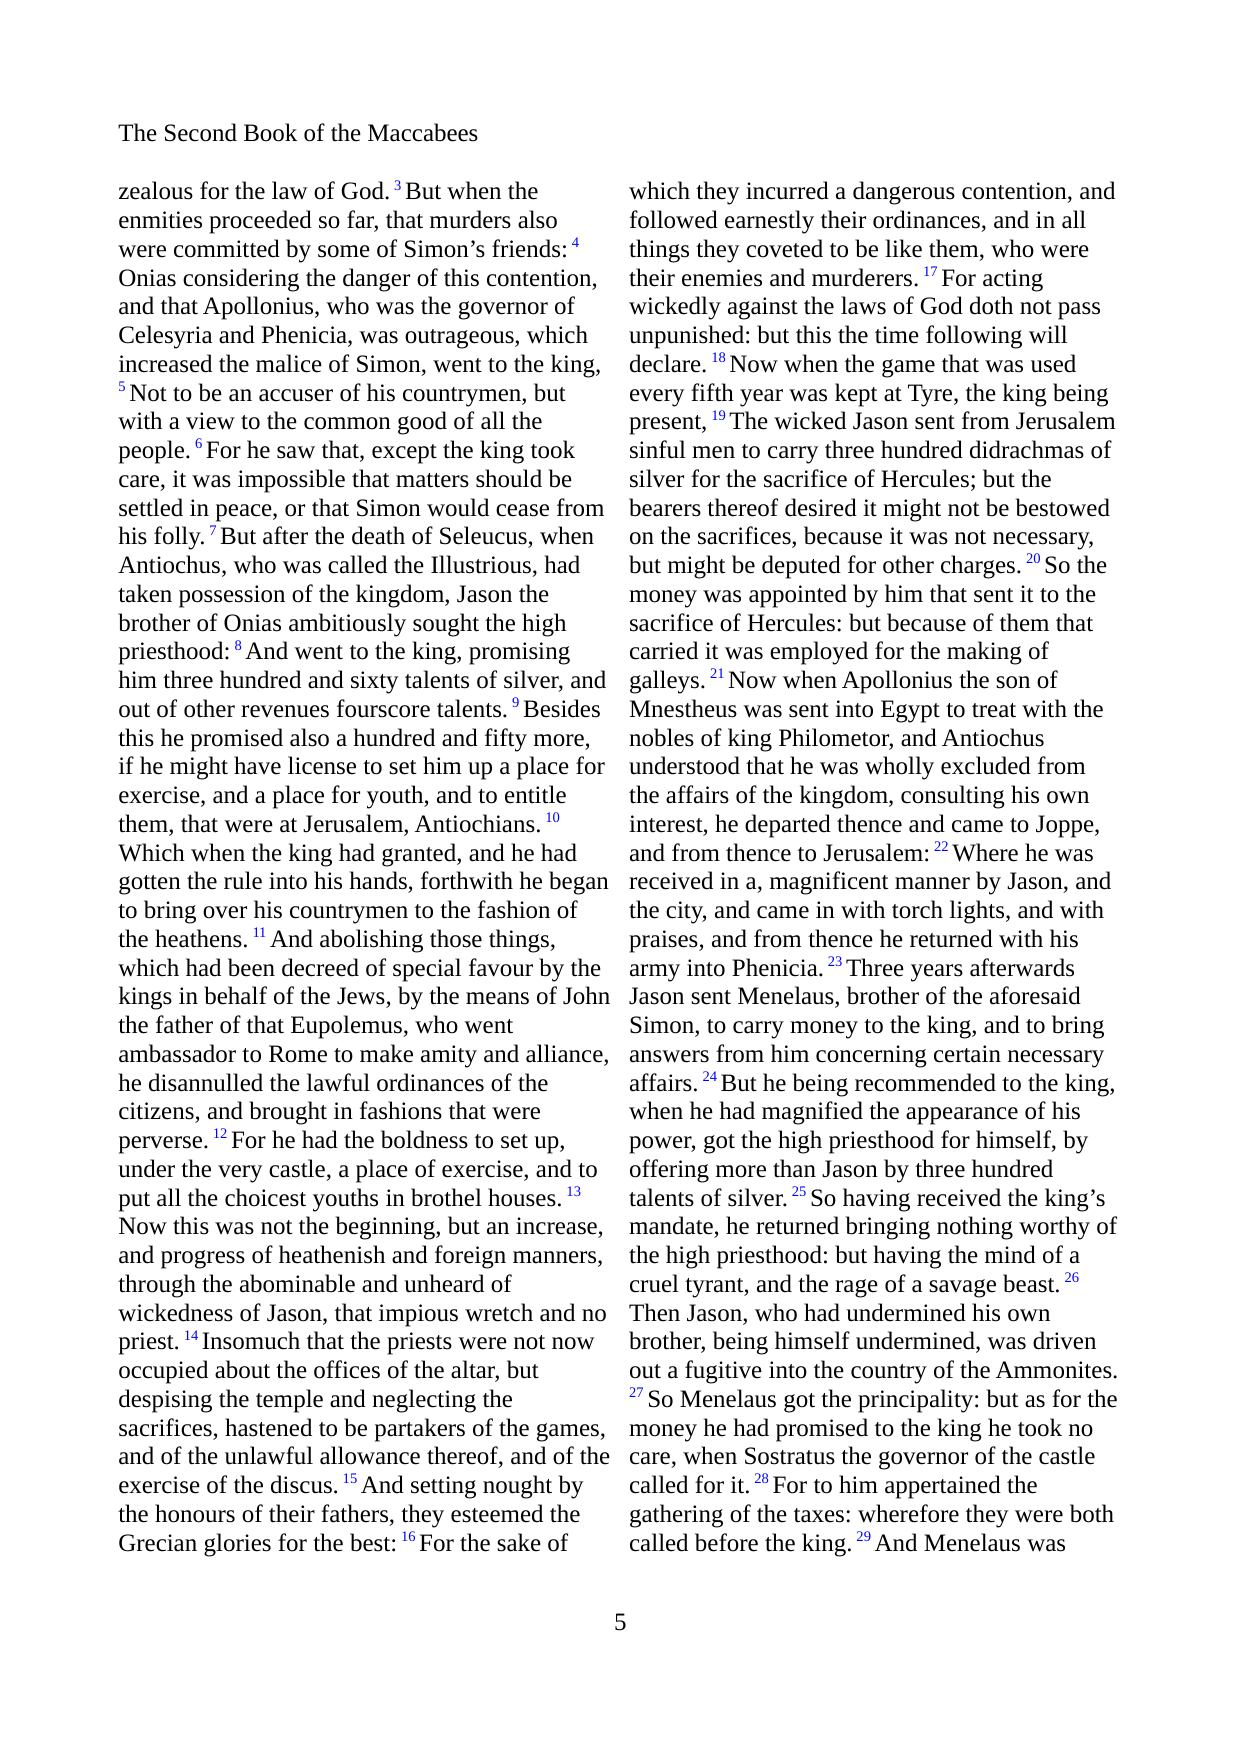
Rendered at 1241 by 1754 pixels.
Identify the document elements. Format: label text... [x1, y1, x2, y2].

text zealous for the law of God. 3 But when the enmities proceeded so far, that murders also were committed by some of Simon’s friends: 4 Onias considering the danger of this contention, and that Apollonius, who was the governor of Celesyria and Phenicia, was outrageous, which increased the malice of Simon, went to the king, 5 Not to be an accuser of his countrymen, but with a view to the common good of all the people. 6 For he saw that, except the king took care, it was impossible that matters should be settled in peace, or that Simon would cease from his folly. 7 But after the death of Seleucus, when Antiochus, who was called the Illustrious, had taken possession of the kingdom, Jason the brother of Onias ambitiously sought the high priesthood: 8 And went to the king, promising him three hundred and sixty talents of silver, and out of other revenues fourscore talents. 9 Besides this he promised also a hundred and fifty more, if he might have license to set him up a place for exercise, and a place for youth, and to entitle them, that were at Jerusalem, Antiochians. 10 Which when the king had granted, and he had gotten the rule into his hands, forthwith he began to bring over his countrymen to the fashion of the heathens. 11 And abolishing those things, which had been decreed of special favour by the kings in behalf of the Jews, by the means of John the father of that Eupolemus, who went ambassador to Rome to make amity and alliance, he disannulled the lawful ordinances of the citizens, and brought in fashions that were perverse. 12 For he had the boldness to set up, under the very castle, a place of exercise, and to put all the choicest youths in brothel houses. 13 Now this was not the beginning, but an increase, and progress of heathenish and foreign manners, through the abominable and unheard of wickedness of Jason, that impious wretch and no priest. 14 Insomuch that the priests were not now occupied about the offices of the altar, but despising the temple and neglecting the sacrifices, hastened to be partakers of the games, and of the unlawful allowance thereof, and of the exercise of the discus. 15 And setting nought by the honours of their fathers, they esteemed the Grecian glories for the best: 16 For the sake of [118, 176, 611, 1556]
text which they incurred a dangerous contention, and followed earnestly their ordinances, and in all things they coveted to be like them, who were their enemies and murderers. 17 For acting wickedly against the laws of God doth not pass unpunished: but this the time following will declare. 18 Now when the game that was used every fifth year was kept at Tyre, the king being present, 19 The wicked Jason sent from Jerusalem sinful men to carry three hundred didrachmas of silver for the sacrifice of Hercules; but the bearers thereof desired it might not be bestowed on the sacrifices, because it was not necessary, but might be deputed for other charges. 20 So the money was appointed by him that sent it to the sacrifice of Hercules: but because of them that carried it was employed for the making of galleys. 21 Now when Apollonius the son of Mnestheus was sent into Egypt to treat with the nobles of king Philometor, and Antiochus understood that he was wholly excluded from the affairs of the kingdom, consulting his own interest, he departed thence and came to Joppe, and from thence to Jerusalem: 22 Where he was received in a, magnificent manner by Jason, and the city, and came in with torch lights, and with praises, and from thence he returned with his army into Phenicia. 23 Three years afterwards Jason sent Menelaus, brother of the aforesaid Simon, to carry money to the king, and to bring answers from him concerning certain necessary affairs. 24 But he being recommended to the king, when he had magnified the appearance of his power, got the high priesthood for himself, by offering more than Jason by three hundred talents of silver. 25 So having received the king’s mandate, he returned bringing nothing worthy of the high priesthood: but having the mind of a cruel tyrant, and the rage of a savage beast. 26 Then Jason, who had undermined his own brother, being himself undermined, was driven out a fugitive into the country of the Ammonites. 27 So Menelaus got the principality: but as for the money he had promised to the king he took no care, when Sostratus the governor of the castle called for it. 28 For to him appertained the gathering of the taxes: wherefore they were both called before the king. 29 And Menelaus was [629, 176, 1122, 1556]
